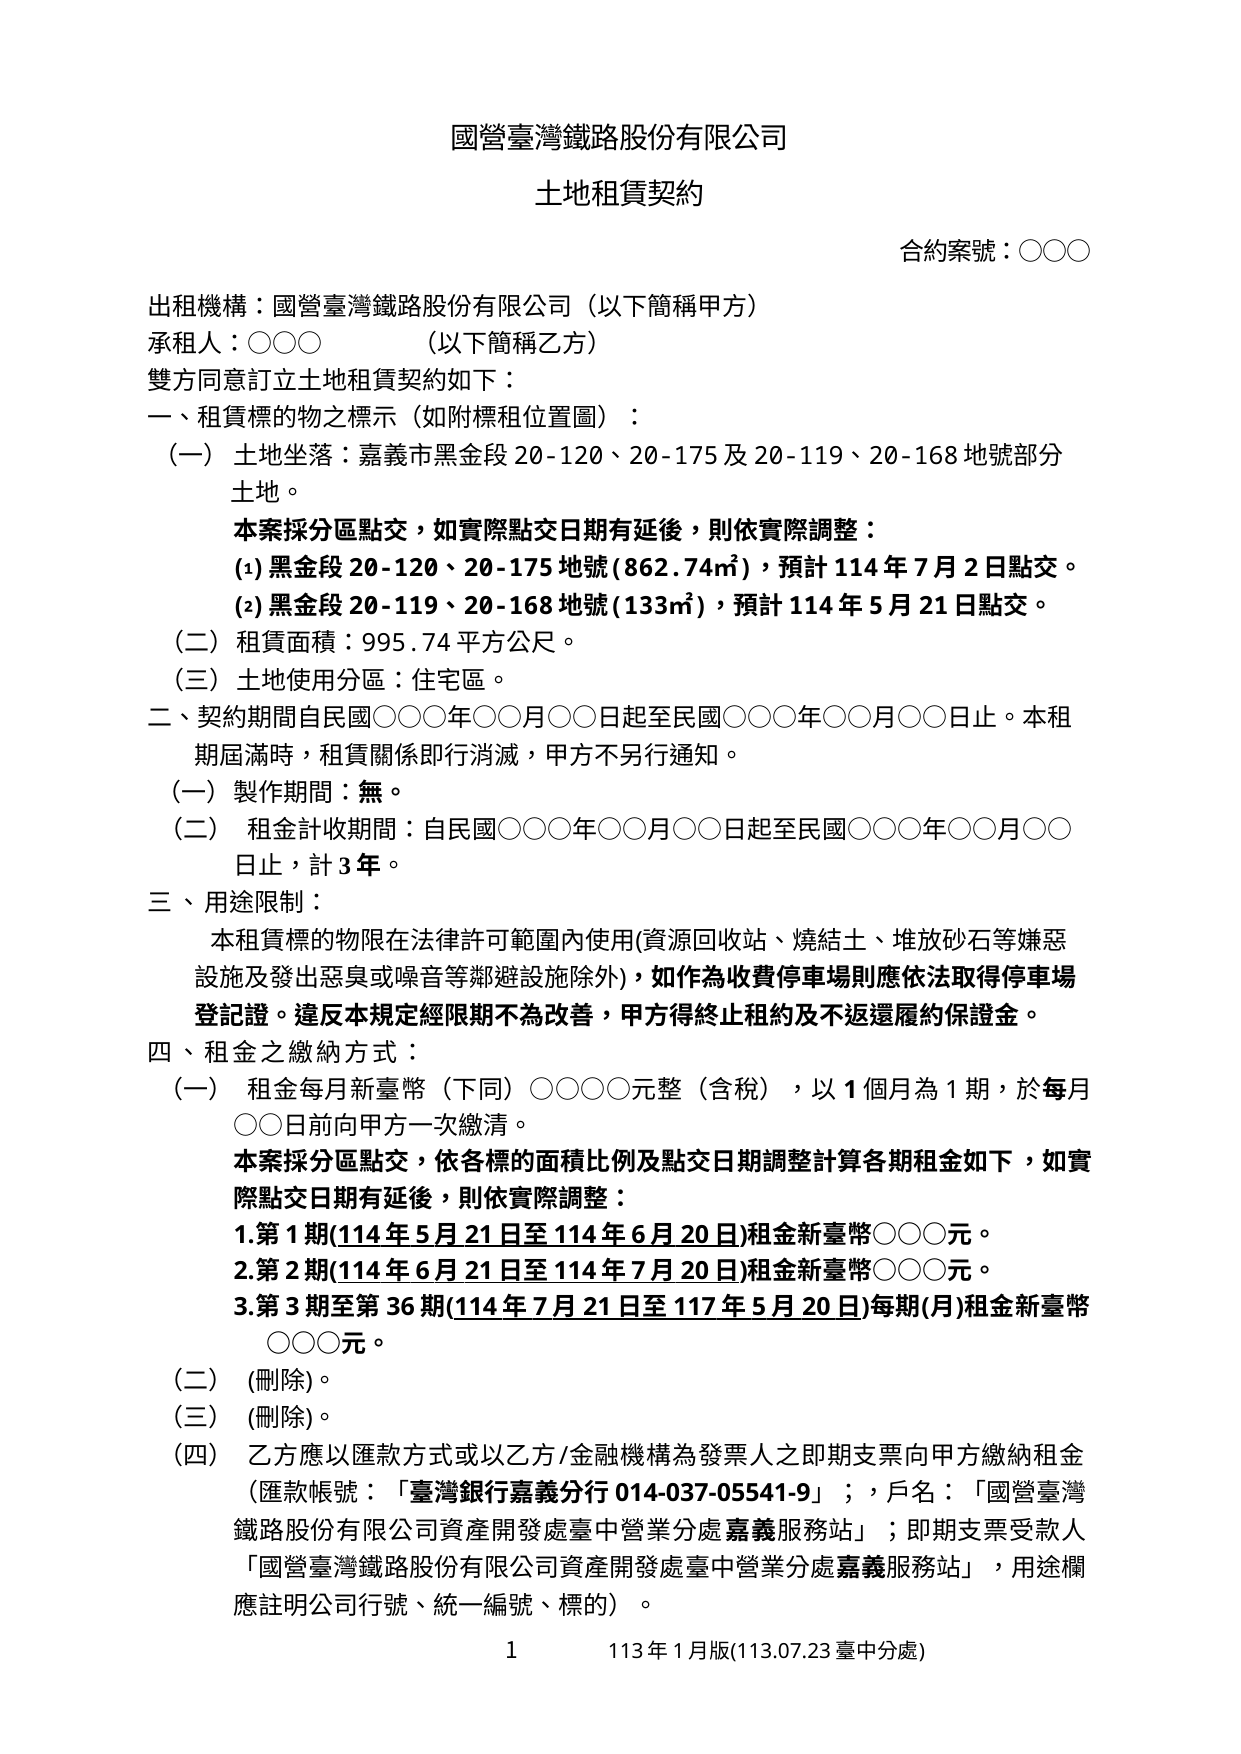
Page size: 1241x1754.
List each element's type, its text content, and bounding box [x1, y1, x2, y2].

list 第3期至第36期(114年7月21日至117年5月20日)每期(月)租金新臺幣○○○元。 [233, 1287, 1092, 1359]
text ⑵黑金段20-119、20-168地號(133㎡)，預計114年5月21日點交。 [233, 584, 1087, 622]
list (刪除)。 [158, 1359, 1087, 1397]
text 雙方同意訂立土地租賃契約如下： [148, 359, 1087, 397]
text 承租人：○○○ （以下簡稱乙方） [148, 323, 1092, 359]
list 第2期(114年6月21日至114年7月20日)租金新臺幣○○○元。 [233, 1251, 1092, 1287]
text 土地租賃契約 [147, 174, 1092, 212]
text 四、租金之繳納方式： [148, 1032, 1092, 1069]
text 本租賃標的物限在法律許可範圍內使用(資源回收站、燒結土、堆放砂石等嫌惡設施及發出惡臭或噪音等鄰避設施除外)，如作為收費停車場則應依法取得停車場登記證。違反本規定經限期不為改善，甲方得終止租約及不返還履約保證金。 [194, 919, 1092, 1032]
text 本案採分區點交，如實際點交日期有延後，則依實際調整： [233, 509, 1087, 547]
list 租賃面積：995.74平方公尺。 [159, 622, 1087, 659]
list 土地坐落：嘉義市黑金段20-120、20-175及20-119、20-168地號部分土地。 [154, 434, 1087, 509]
text 二、契約期間自民國○○○年○○月○○日起至民國○○○年○○月○○日止。本租期屆滿時，租賃關係即行消滅，甲方不另行通知。 [148, 697, 1092, 772]
list 乙方應以匯款方式或以乙方/金融機構為發票人之即期支票向甲方繳納租金（匯款帳號：「臺灣銀行嘉義分行014-037-05541-9」；，戶名：「國營臺灣鐵路股份有限公司資產開發處臺中營業分處嘉義服務站」；即期支票受款人「國營臺灣鐵路股份有限公司資產開發處臺中營業分處嘉義服務站」，用途欄應註明公司行號、統一編號、標的）。 [158, 1434, 1087, 1622]
text 一、租賃標的物之標示（如附標租位置圖）： [148, 397, 1087, 434]
list 租金每月新臺幣（下同）○○○○元整（含稅），以1個月為1期，於每月○○日前向甲方一次繳清。 [158, 1069, 1092, 1142]
list 租金計收期間：自民國○○○年○○月○○日起至民國○○○年○○月○○日止，計3年。 [158, 809, 1092, 882]
text ⑴黑金段20-120、20-175地號(862.74㎡)，預計114年7月2日點交。 [233, 547, 1087, 584]
list 製作期間：無。 [156, 772, 1087, 809]
text 本案採分區點交，依各標的面積比例及點交日期調整計算各期租金如下，如實際點交日期有延後，則依實際調整： [233, 1142, 1092, 1214]
list 土地使用分區：住宅區。 [159, 659, 1087, 697]
text 出租機構：國營臺灣鐵路股份有限公司（以下簡稱甲方） [148, 287, 1092, 323]
list 第1期(114年5月21日至114年6月20日)租金新臺幣○○○元。 [233, 1214, 1092, 1251]
text 合約案號：○○○ [147, 231, 1092, 268]
list (刪除)。 [158, 1397, 1087, 1434]
text 國營臺灣鐵路股份有限公司 [147, 118, 1092, 156]
text 三、用途限制： [148, 882, 1092, 919]
